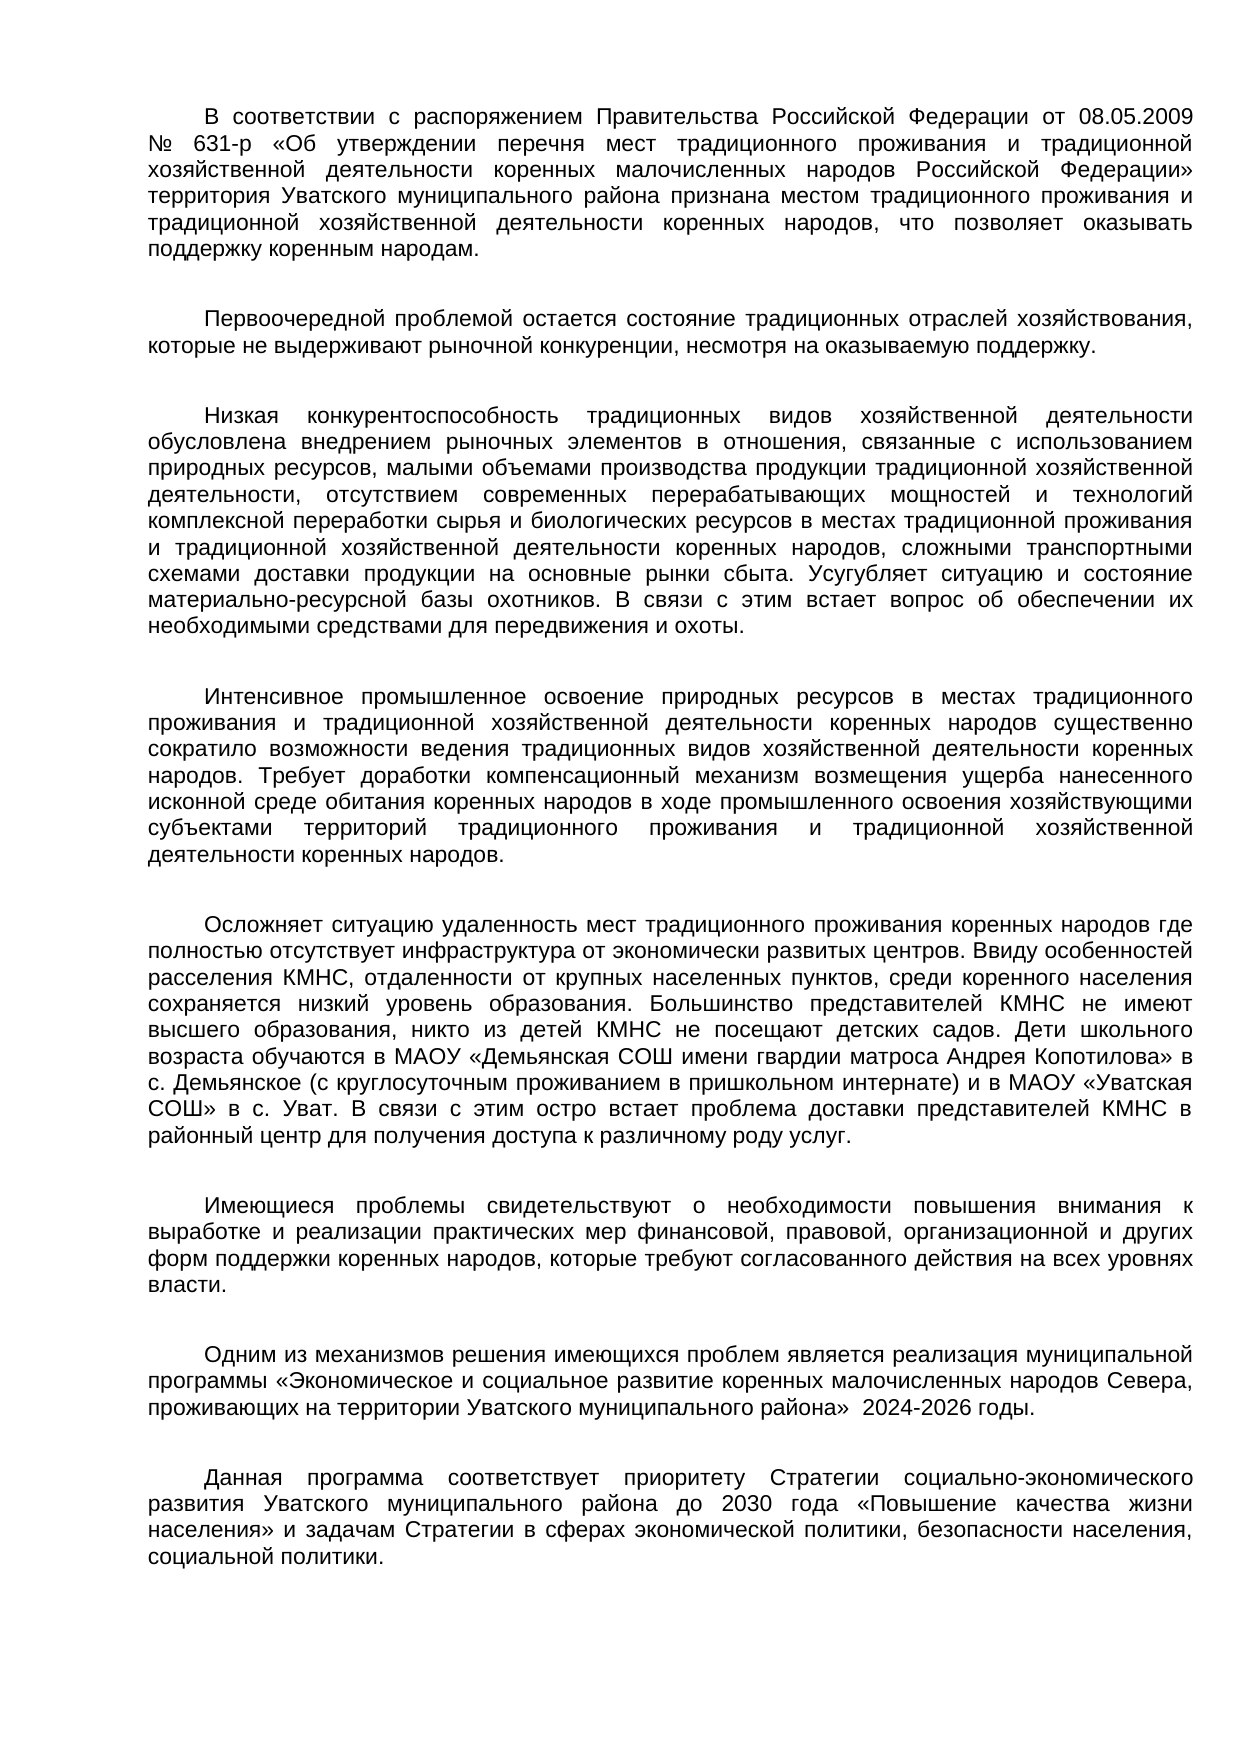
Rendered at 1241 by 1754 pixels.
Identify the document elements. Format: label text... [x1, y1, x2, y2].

text Осложняет ситуацию удаленность мест традиционного проживания коренных народов где полностью отсутствует инфраструктура от экономически развитых центров. Ввиду особенностей расселения КМНС, отдаленности от крупных населенных пунктов, среди коренного населения сохраняется низкий уровень образования. Большинство представителей КМНС не имеют высшего образования, никто из детей КМНС не посещают детских садов. Дети школьного возраста обучаются в МАОУ «Демьянская СОШ имени гвардии матроса Андрея Копотилова» в с. Демьянское (с круглосуточным проживанием в пришкольном интернате) и в МАОУ «Уватская СОШ» в с. Уват. В связи с этим остро встает проблема доставки представителей КМНС в районный центр для получения доступа к различному роду услуг. [148, 911, 1193, 1148]
text В соответствии с распоряжением Правительства Российской Федерации от 08.05.2009 № 631-р «Об утверждении перечня мест традиционного проживания и традиционной хозяйственной деятельности коренных малочисленных народов Российской Федерации» территория Уватского муниципального района признана местом традиционного проживания и традиционной хозяйственной деятельности коренных народов, что позволяет оказывать поддержку коренным народам. [148, 103, 1193, 261]
text Интенсивное промышленное освоение природных ресурсов в местах традиционного проживания и традиционной хозяйственной деятельности коренных народов существенно сократило возможности ведения традиционных видов хозяйственной деятельности коренных народов. Требует доработки компенсационный механизм возмещения ущерба нанесенного исконной среде обитания коренных народов в ходе промышленного освоения хозяйствующими субъектами территорий традиционного проживания и традиционной хозяйственной деятельности коренных народов. [148, 683, 1193, 867]
text Первоочередной проблемой остается состояние традиционных отраслей хозяйствования, которые не выдерживают рыночной конкуренции, несмотря на оказываемую поддержку. [148, 305, 1193, 358]
text Имеющиеся проблемы свидетельствуют о необходимости повышения внимания к выработке и реализации практических мер финансовой, правовой, организационной и других форм поддержки коренных народов, которые требуют согласованного действия на всех уровнях власти. [148, 1192, 1193, 1297]
text Одним из механизмов решения имеющихся проблем является реализация муниципальной программы «Экономическое и социальное развитие коренных малочисленных народов Севера, проживающих на территории Уватского муниципального района» 2024-2026 годы. [148, 1341, 1193, 1420]
text Низкая конкурентоспособность традиционных видов хозяйственной деятельности обусловлена внедрением рыночных элементов в отношения, связанные с использованием природных ресурсов, малыми объемами производства продукции традиционной хозяйственной деятельности, отсутствием современных перерабатывающих мощностей и технологий комплексной переработки сырья и биологических ресурсов в местах традиционной проживания и традиционной хозяйственной деятельности коренных народов, сложными транспортными схемами доставки продукции на основные рынки сбыта. Усугубляет ситуацию и состояние материально-ресурсной базы охотников. В связи с этим встает вопрос об обеспечении их необходимыми средствами для передвижения и охоты. [148, 402, 1193, 639]
text Данная программа соответствует приоритету Стратегии социально-экономического развития Уватского муниципального района до 2030 года «Повышение качества жизни населения» и задачам Стратегии в сферах экономической политики, безопасности населения, социальной политики. [148, 1464, 1193, 1569]
